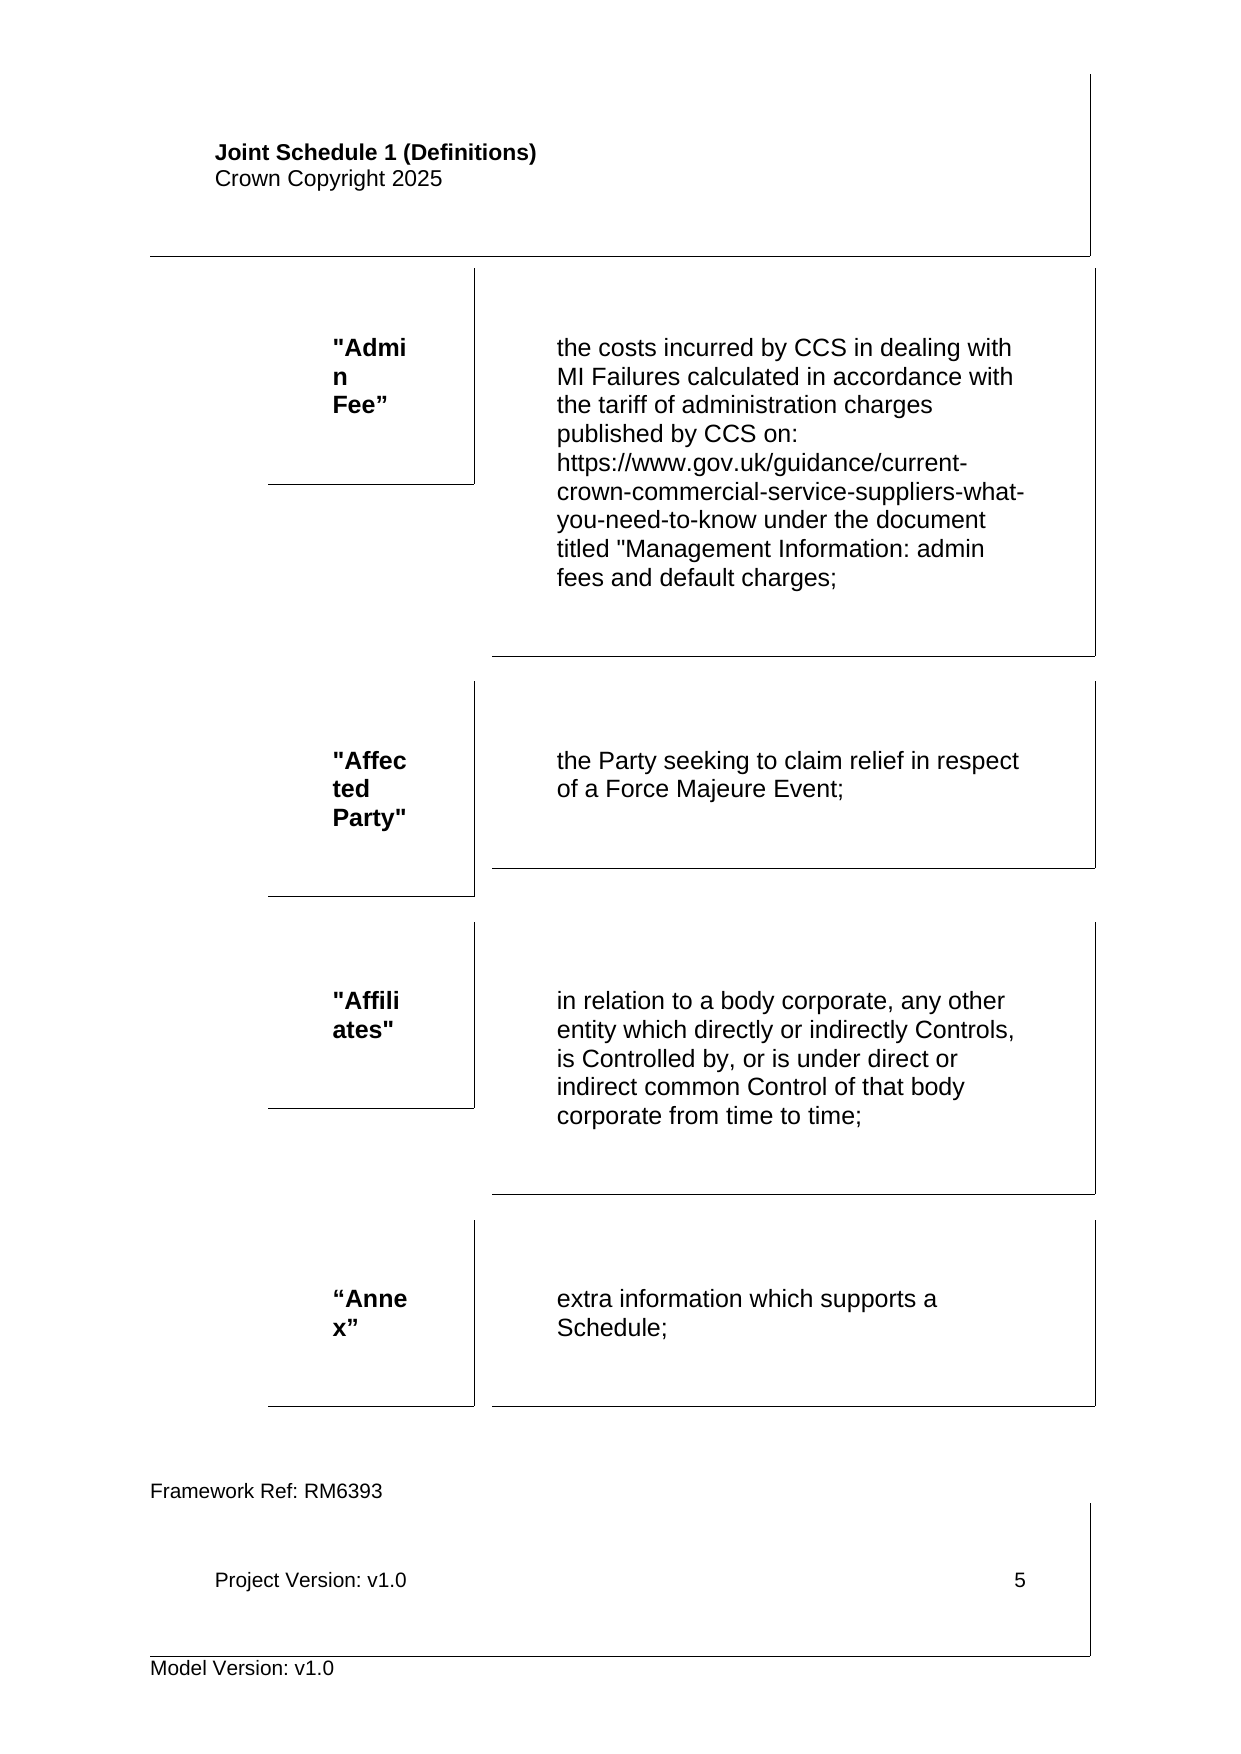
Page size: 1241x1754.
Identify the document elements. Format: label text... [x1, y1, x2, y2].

table_cell the costs incurred by CCS in dealing with MI Failures calculated in accordance with the tariff of administration charges published by CCS on: https://www.gov.uk/guidance/current-crown-commercial-service-suppliers-what-you-need-to-know under the document titled "Management Information: admin fees and default charges; [474, 256, 1095, 669]
table_cell "Affected Party" [268, 669, 474, 896]
table_cell [268, 1407, 474, 1419]
table_cell [268, 1109, 474, 1207]
table_cell [268, 897, 474, 909]
table_cell the Party seeking to claim relief in respect of a Force Majeure Event; [474, 669, 1095, 909]
table_cell “Annex” [268, 1207, 474, 1406]
table_cell extra information which supports a Schedule; [474, 1207, 1095, 1419]
table_cell "Affiliates" [268, 909, 474, 1108]
table_cell [268, 485, 474, 669]
table_cell in relation to a body corporate, any other entity which directly or indirectly Controls, is Controlled by, or is under direct or indirect common Control of that body corporate from time to time; [474, 909, 1095, 1207]
table_cell "Admin Fee” [268, 256, 474, 484]
